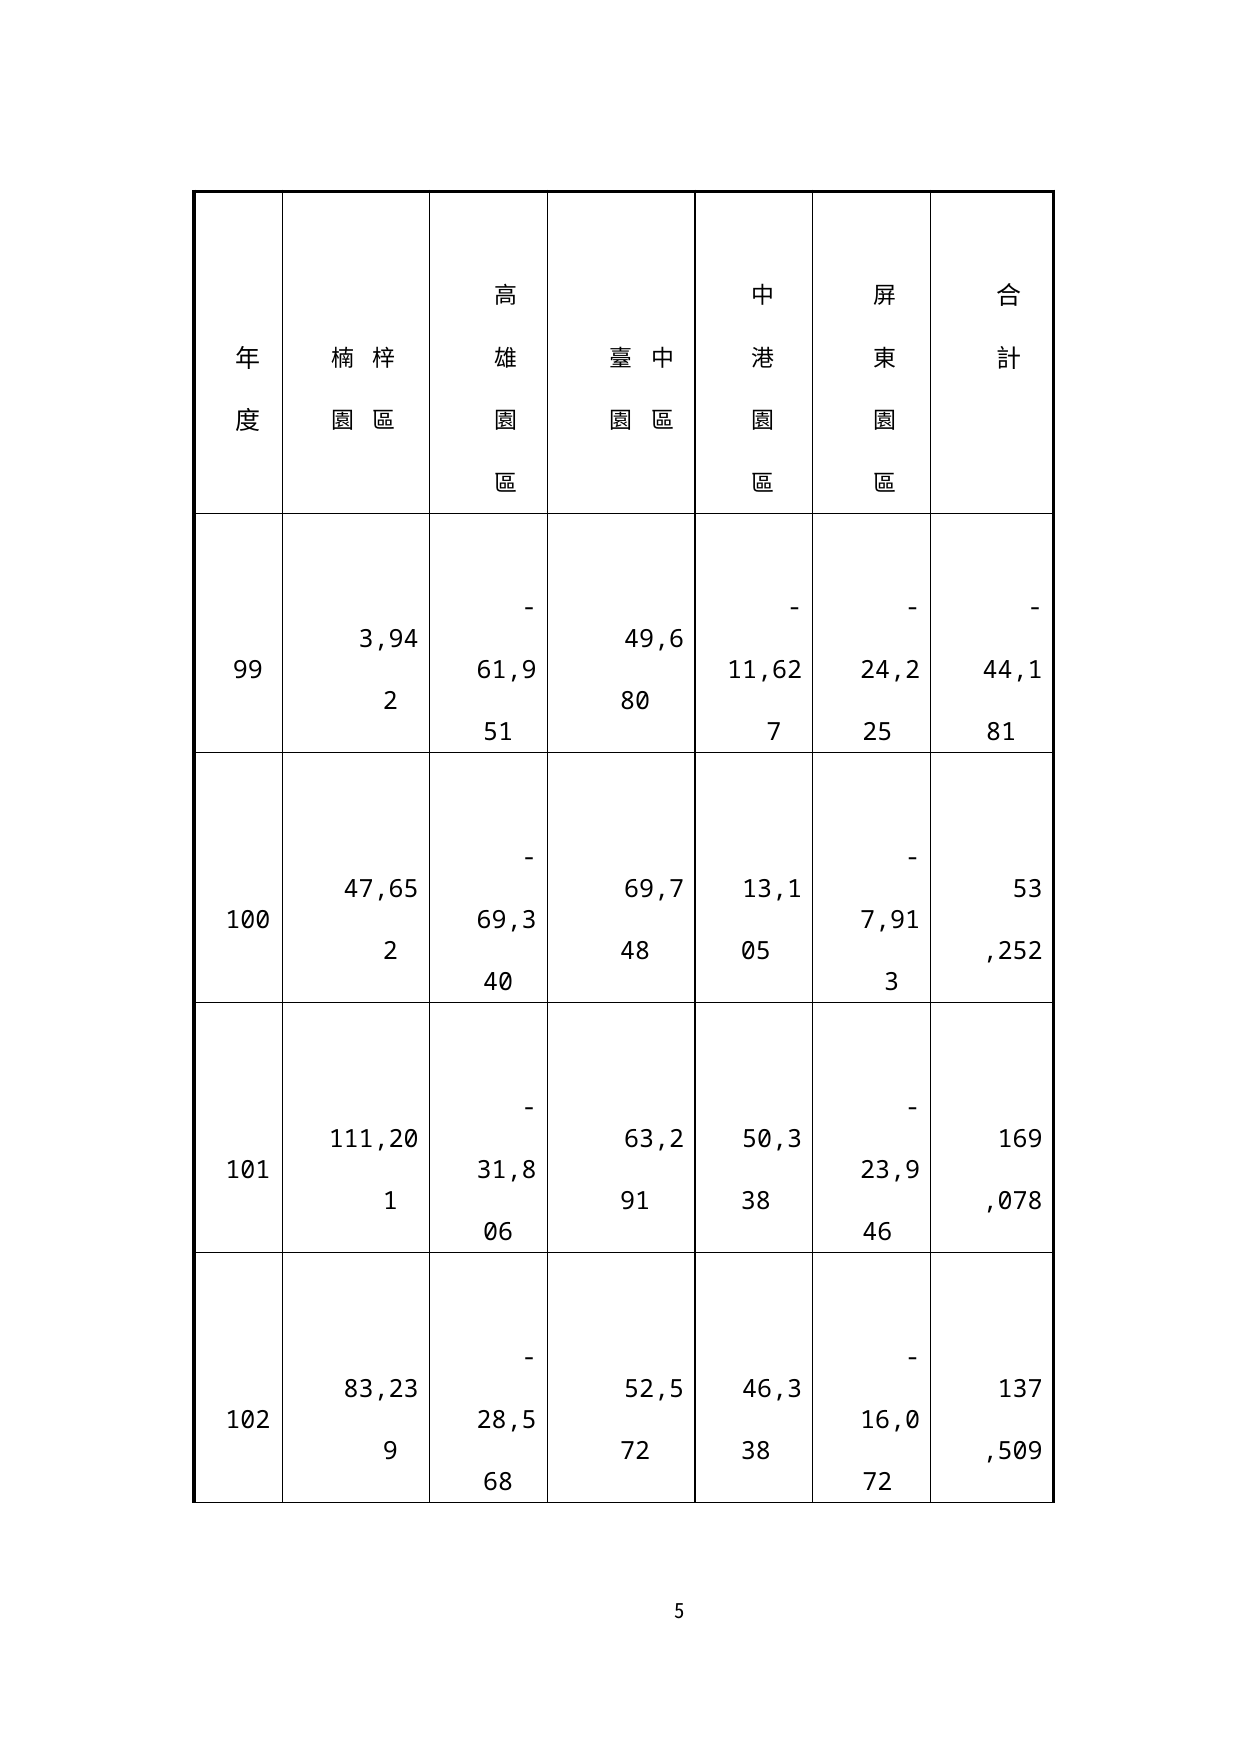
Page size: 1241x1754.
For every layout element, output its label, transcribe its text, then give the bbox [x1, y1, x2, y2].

table_header 楠梓園區 [283, 193, 429, 512]
table_cell 102 [196, 1253, 282, 1502]
table_cell 111,201 [283, 1003, 429, 1252]
table_cell 69,748 [548, 753, 694, 1002]
table_cell 100 [196, 753, 282, 1002]
table_cell 63,291 [548, 1003, 694, 1252]
table_cell 46,338 [696, 1253, 812, 1502]
table_header 中港園區 [696, 193, 812, 512]
table_cell - 44,181 [931, 514, 1052, 752]
table_cell 47,652 [283, 753, 429, 1002]
table_cell 137,509 [931, 1253, 1052, 1502]
table_cell -16,072 [813, 1253, 930, 1502]
table_cell -11,627 [696, 514, 812, 752]
table_cell 53,252 [931, 753, 1052, 1002]
table_cell -31,806 [430, 1003, 547, 1252]
table_header 高雄園區 [430, 193, 547, 512]
table_cell 49,680 [548, 514, 694, 752]
table_header 屏東園區 [813, 193, 930, 512]
table_cell 3,942 [283, 514, 429, 752]
table_header 合計 [931, 193, 1052, 512]
table_cell 50,338 [696, 1003, 812, 1252]
table_cell 52,572 [548, 1253, 694, 1502]
table_cell 83,239 [283, 1253, 429, 1502]
table_cell -23,946 [813, 1003, 930, 1252]
table_cell -24,225 [813, 514, 930, 752]
table_cell -69,340 [430, 753, 547, 1002]
table_cell -61,951 [430, 514, 547, 752]
table_header 臺中園區 [548, 193, 694, 512]
table_cell - 7,913 [813, 753, 930, 1002]
table_cell 99 [196, 514, 282, 752]
table_header 年度 [196, 193, 282, 512]
table_cell -28,568 [430, 1253, 547, 1502]
table_cell 101 [196, 1003, 282, 1252]
table_cell 13,105 [696, 753, 812, 1002]
table_cell 169,078 [931, 1003, 1052, 1252]
